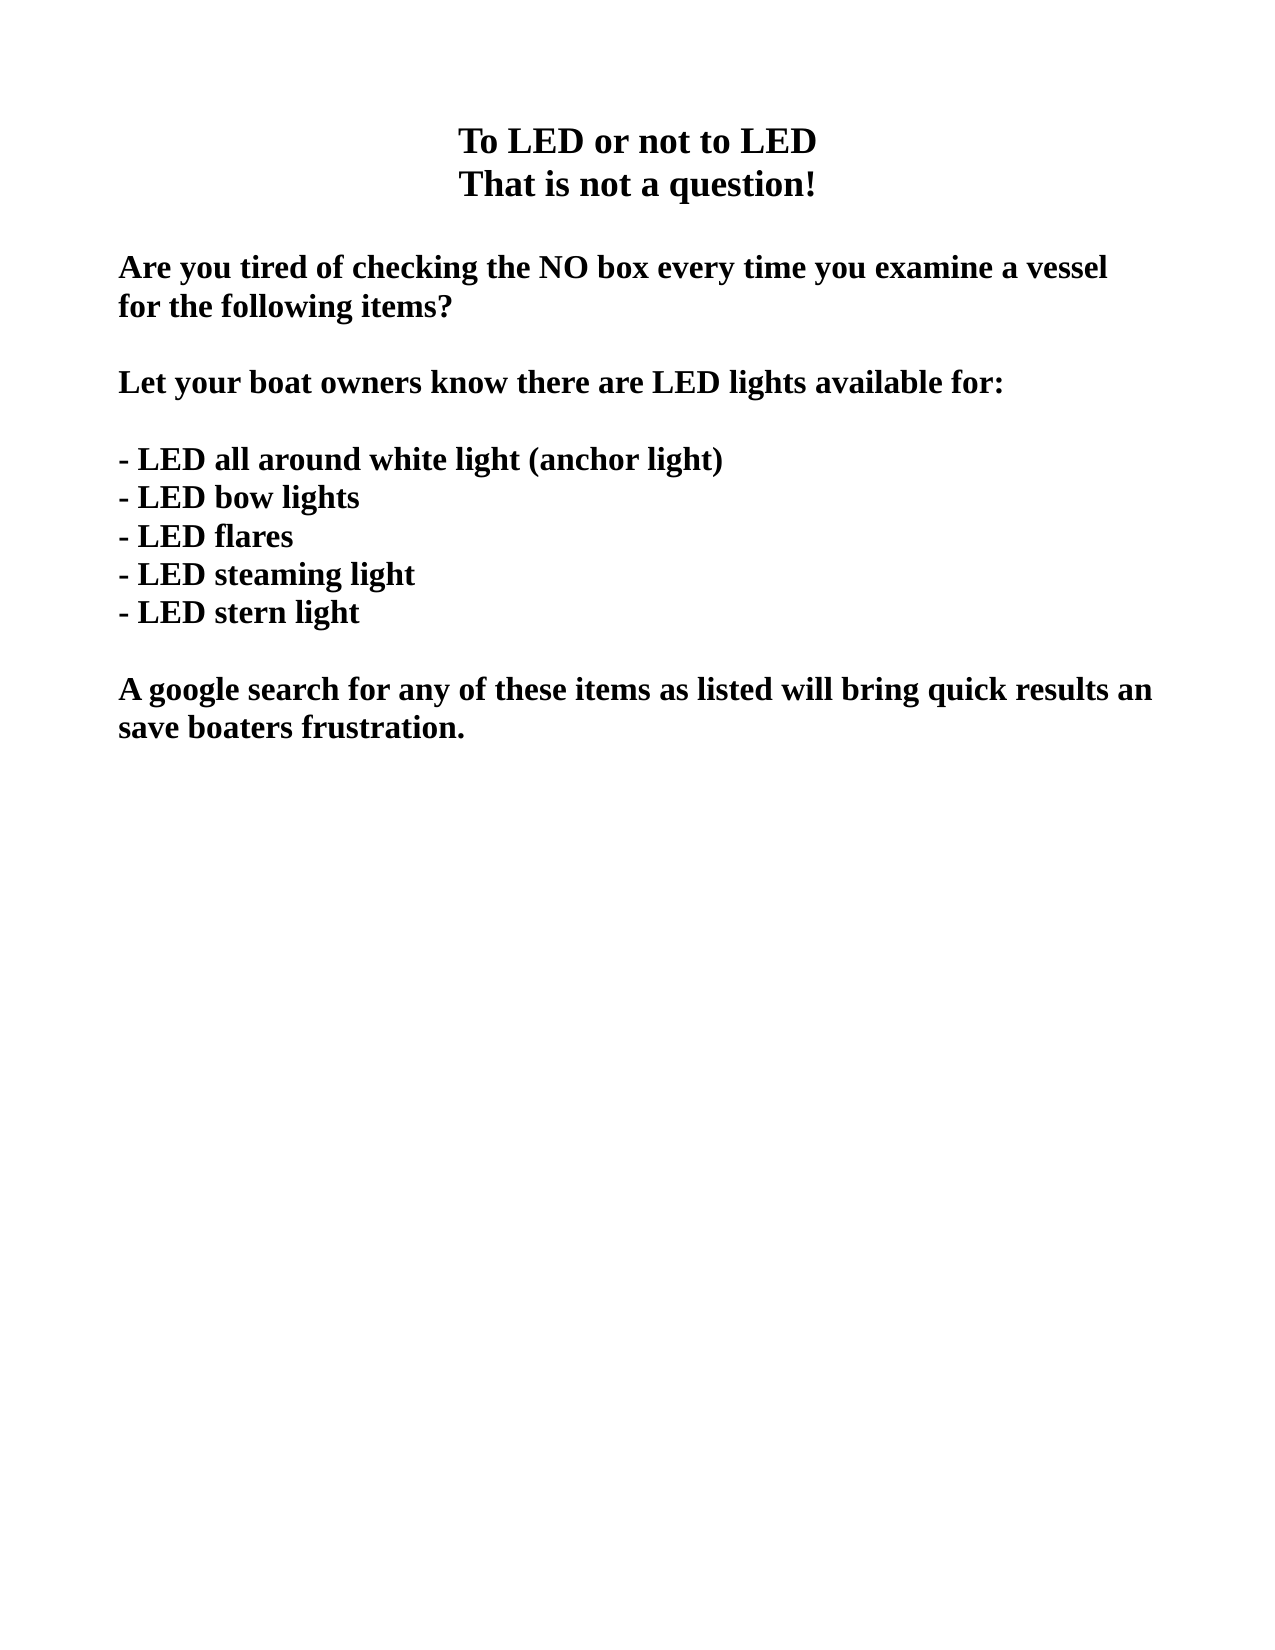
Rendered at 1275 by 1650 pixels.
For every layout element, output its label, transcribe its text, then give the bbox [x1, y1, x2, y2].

text - LED all around white light (anchor light) [118, 439, 1157, 477]
text A google search for any of these items as listed will bring quick results an save boaters frustration. [118, 669, 1157, 746]
text Are you tired of checking the NO box every time you examine a vessel for the following items? [118, 247, 1157, 324]
text To LED or not to LED [118, 118, 1157, 161]
text That is not a question! [118, 161, 1157, 204]
text - LED stern light [118, 592, 1157, 631]
text - LED flares [118, 516, 1157, 554]
text - LED bow lights [118, 477, 1157, 516]
text - LED steaming light [118, 554, 1157, 592]
text Let your boat owners know there are LED lights available for: [118, 362, 1157, 401]
